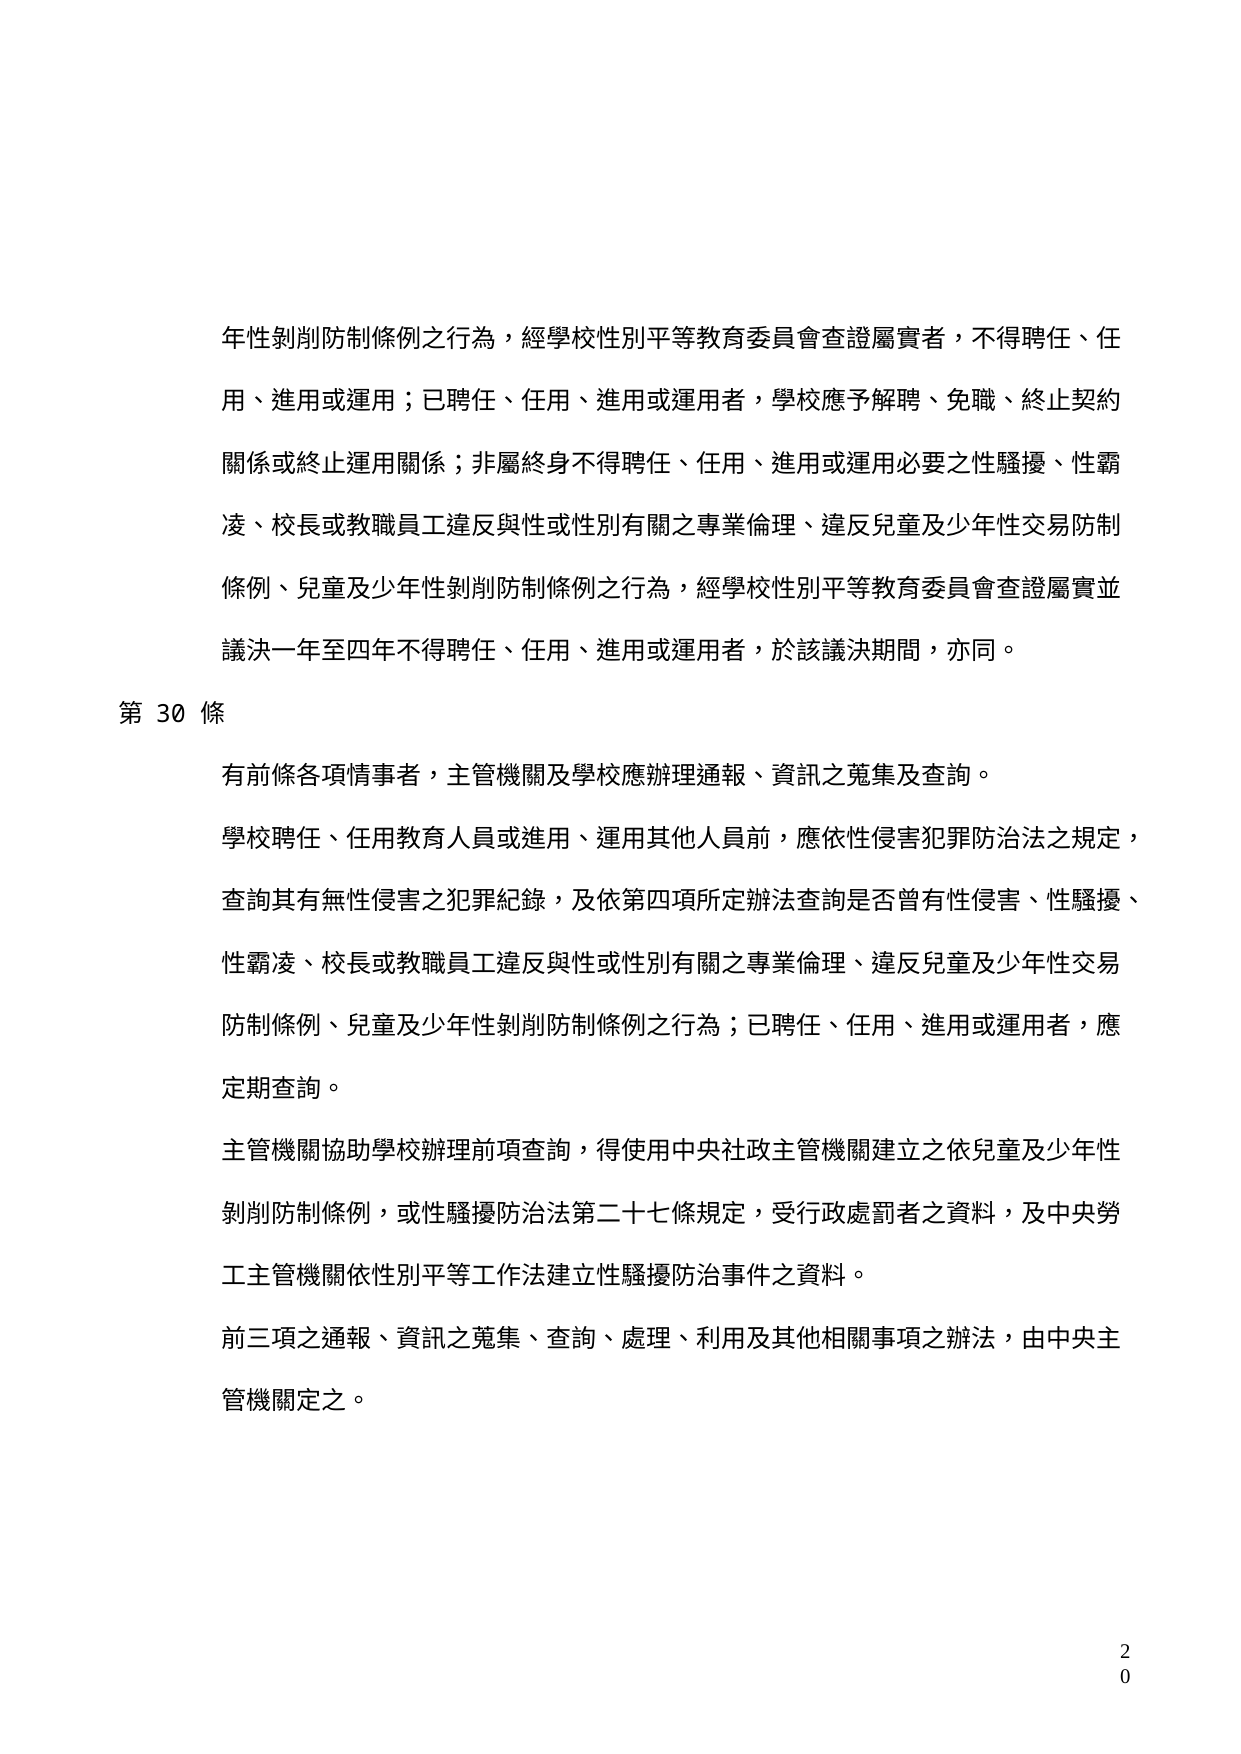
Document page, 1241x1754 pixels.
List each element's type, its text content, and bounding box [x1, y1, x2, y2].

text 主管機關協助學校辦理前項查詢，得使用中央社政主管機關建立之依兒童及少年性剝削防制條例，或性騷擾防治法第二十七條規定，受行政處罰者之資料，及中央勞工主管機關依性別平等工作法建立性騷擾防治事件之資料。 [221, 1107, 1122, 1295]
text 前三項之通報、資訊之蒐集、查詢、處理、利用及其他相關事項之辦法，由中央主管機關定之。 [221, 1295, 1122, 1420]
text 第 30 條 [118, 670, 1122, 732]
text 有前條各項情事者，主管機關及學校應辦理通報、資訊之蒐集及查詢。 [221, 732, 1122, 795]
text 年性剝削防制條例之行為，經學校性別平等教育委員會查證屬實者，不得聘任、任用、進用或運用；已聘任、任用、進用或運用者，學校應予解聘、免職、終止契約關係或終止運用關係；非屬終身不得聘任、任用、進用或運用必要之性騷擾、性霸凌、校長或教職員工違反與性或性別有關之專業倫理、違反兒童及少年性交易防制條例、兒童及少年性剝削防制條例之行為，經學校性別平等教育委員會查證屬實並議決一年至四年不得聘任、任用、進用或運用者，於該議決期間，亦同。 [221, 295, 1122, 670]
text 學校聘任、任用教育人員或進用、運用其他人員前，應依性侵害犯罪防治法之規定，查詢其有無性侵害之犯罪紀錄，及依第四項所定辦法查詢是否曾有性侵害、性騷擾、性霸凌、校長或教職員工違反與性或性別有關之專業倫理、違反兒童及少年性交易防制條例、兒童及少年性剝削防制條例之行為；已聘任、任用、進用或運用者，應定期查詢。 [221, 795, 1122, 1107]
